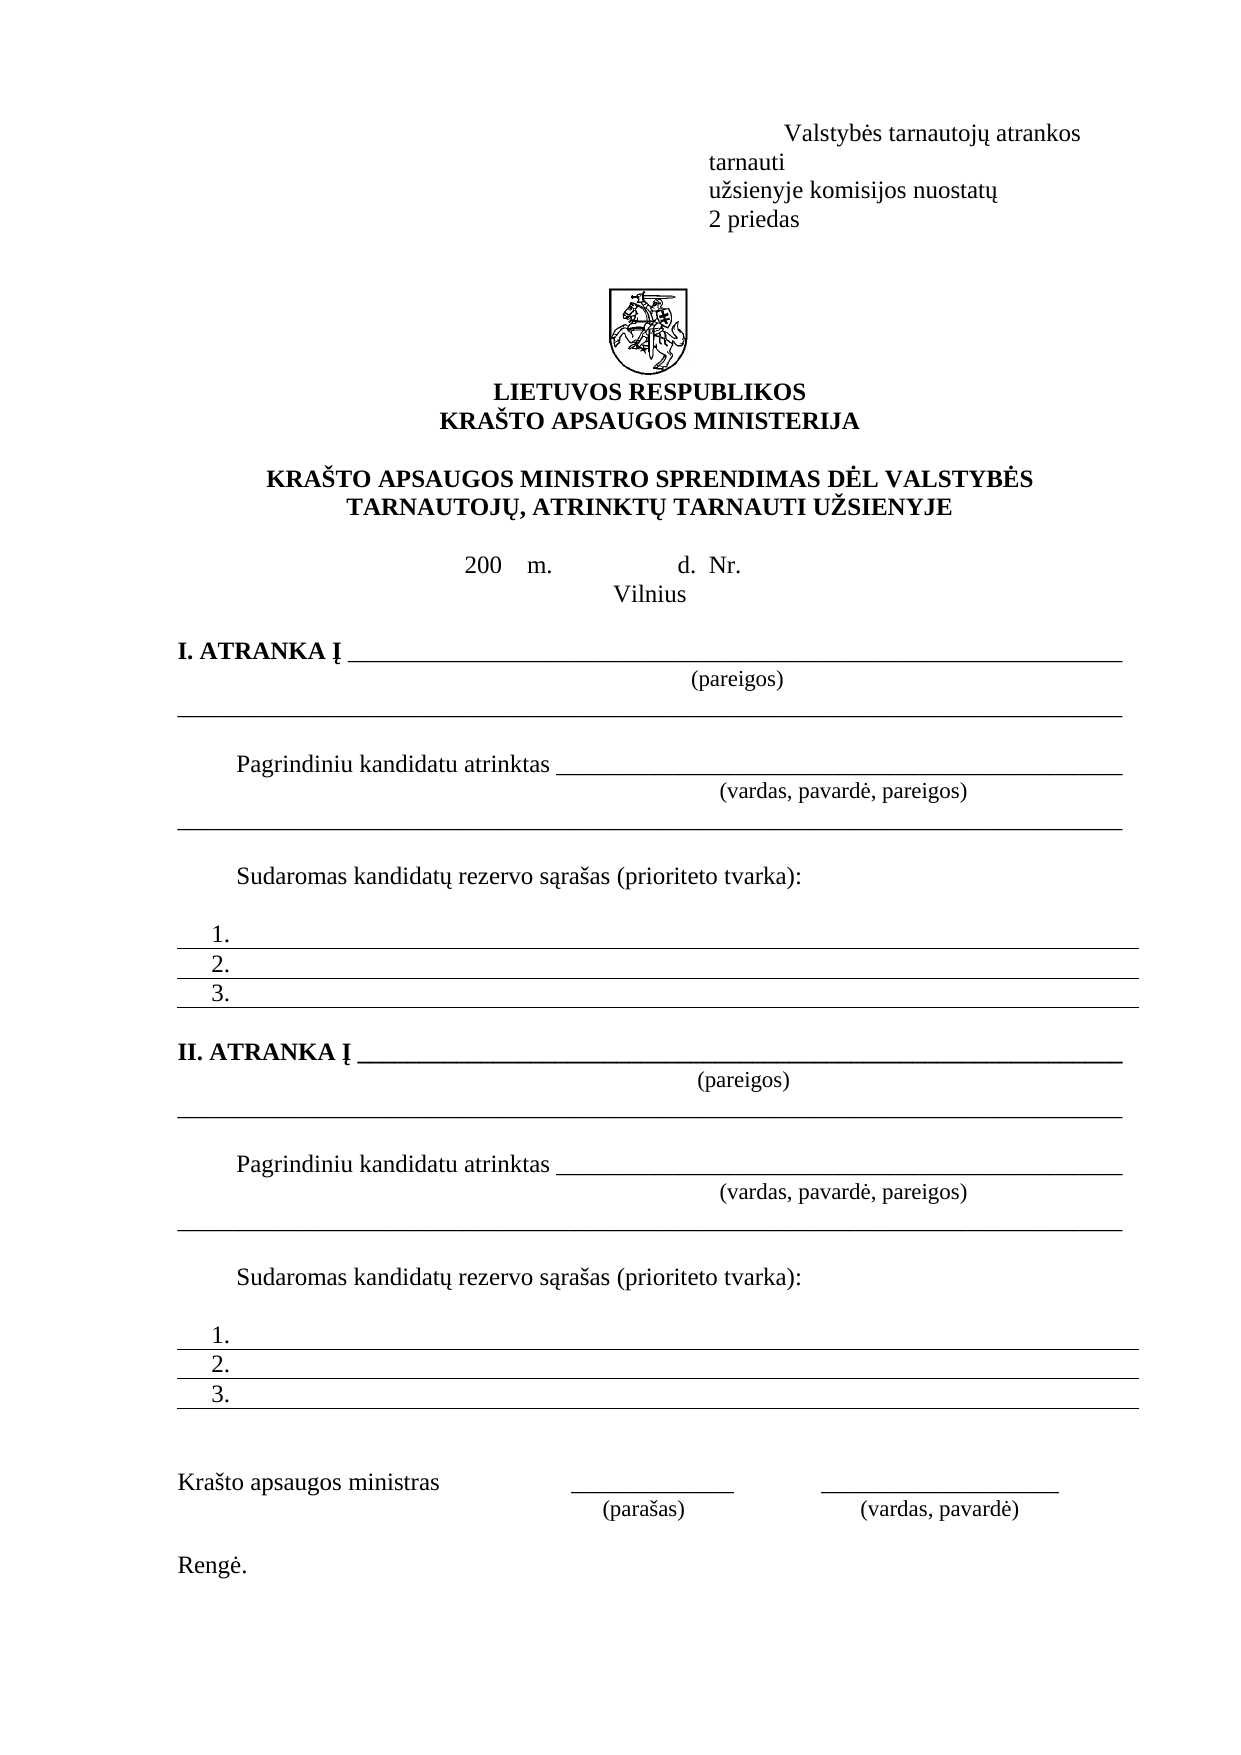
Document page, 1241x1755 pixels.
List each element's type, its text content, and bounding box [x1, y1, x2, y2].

text 2 priedas [177, 204, 1122, 233]
text _ [177, 804, 1122, 829]
text Krašto apsaugos ministras _____________ ___________________ [177, 1467, 1122, 1495]
text (pareigos) [365, 1066, 1122, 1092]
table_cell 3. [177, 979, 263, 1007]
table_cell 3. [177, 1379, 263, 1408]
text (vardas, pavardė, pareigos) [565, 1178, 1122, 1205]
text (parašas) (vardas, pavardė) [602, 1495, 1122, 1522]
table_header [264, 1320, 1138, 1348]
text (vardas, pavardė, pareigos) [565, 777, 1122, 804]
table_cell [264, 949, 1138, 977]
table_cell 2. [177, 1350, 263, 1378]
text Pagrindiniu kandidatu atrinktas [177, 1149, 1122, 1178]
text KRAŠTO APSAUGOS MINISTRO SPRENDIMAS DĖL valstybės tarnautojų, ATRINKTŲ tarnauti užsienyje [177, 464, 1122, 521]
text (herbas) [177, 262, 1122, 377]
text Vilnius [177, 579, 1122, 607]
text krašto apsaugos ministerija [177, 406, 1122, 435]
table_cell 2. [177, 949, 263, 977]
text II. Atranka į [177, 1037, 1122, 1066]
text (pareigos) [352, 665, 1122, 691]
text 200 m. d. Nr. [177, 550, 1122, 579]
table_cell [264, 979, 1138, 1007]
text Valstybės tarnautojų atrankos tarnauti [709, 118, 1122, 176]
table_cell [264, 1379, 1138, 1408]
text lietuvos respublikos [177, 377, 1122, 406]
text Sudaromas kandidatų rezervo sąrašas (prioriteto tvarka): [177, 1262, 1122, 1291]
text užsienyje komisijos nuostatų [177, 176, 1122, 204]
table_header 1. [177, 1320, 263, 1348]
text _ [177, 691, 1122, 716]
text Pagrindiniu kandidatu atrinktas [177, 749, 1122, 777]
text _ [177, 1092, 1122, 1117]
table_cell [264, 1350, 1138, 1378]
text _ [177, 1205, 1122, 1230]
table_header 1. [177, 919, 263, 948]
text Sudaromas kandidatų rezervo sąrašas (prioriteto tvarka): [177, 861, 1122, 890]
table_header [264, 919, 1138, 948]
text Rengė. [177, 1550, 1122, 1579]
text I. Atranka į [177, 636, 1122, 665]
